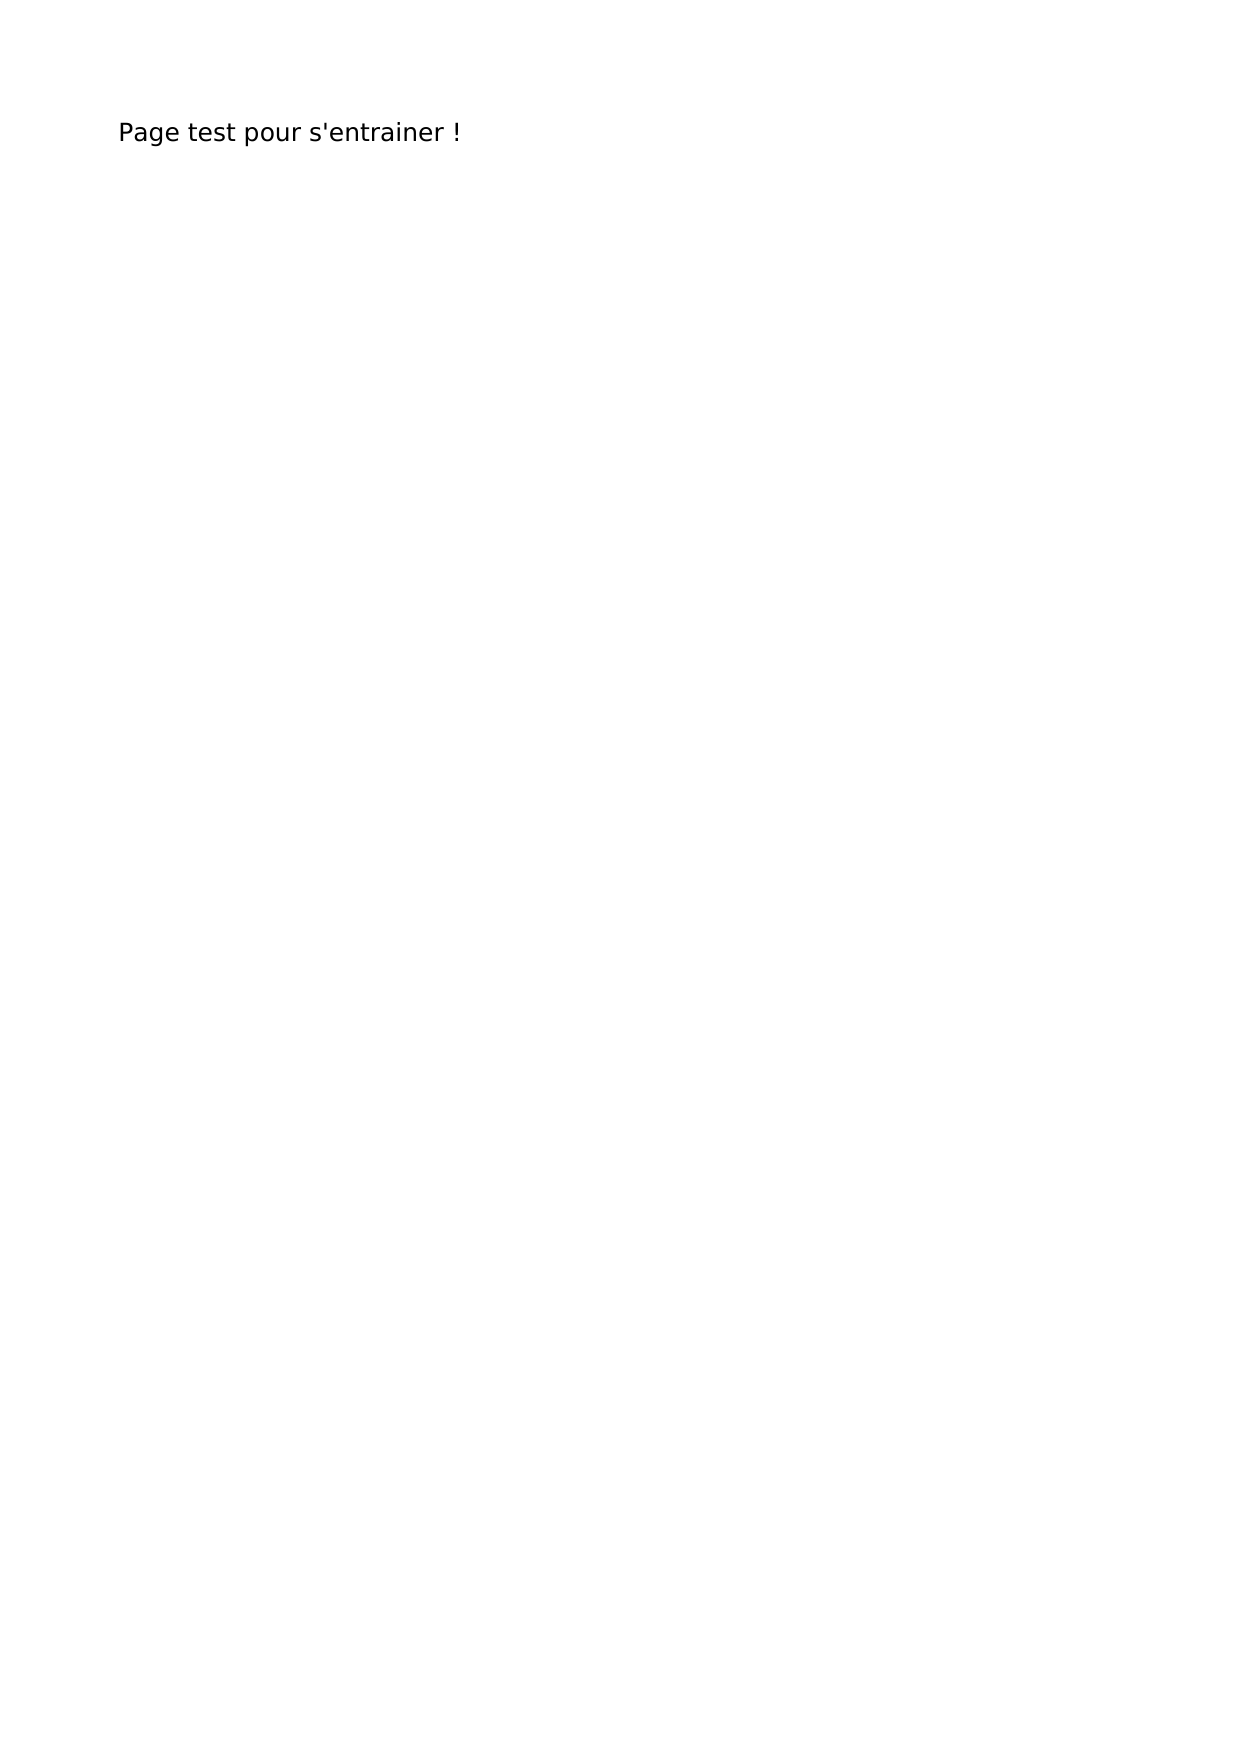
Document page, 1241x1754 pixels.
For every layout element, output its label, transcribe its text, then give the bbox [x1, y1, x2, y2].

text Page test pour s'entrainer ! [118, 118, 1122, 147]
